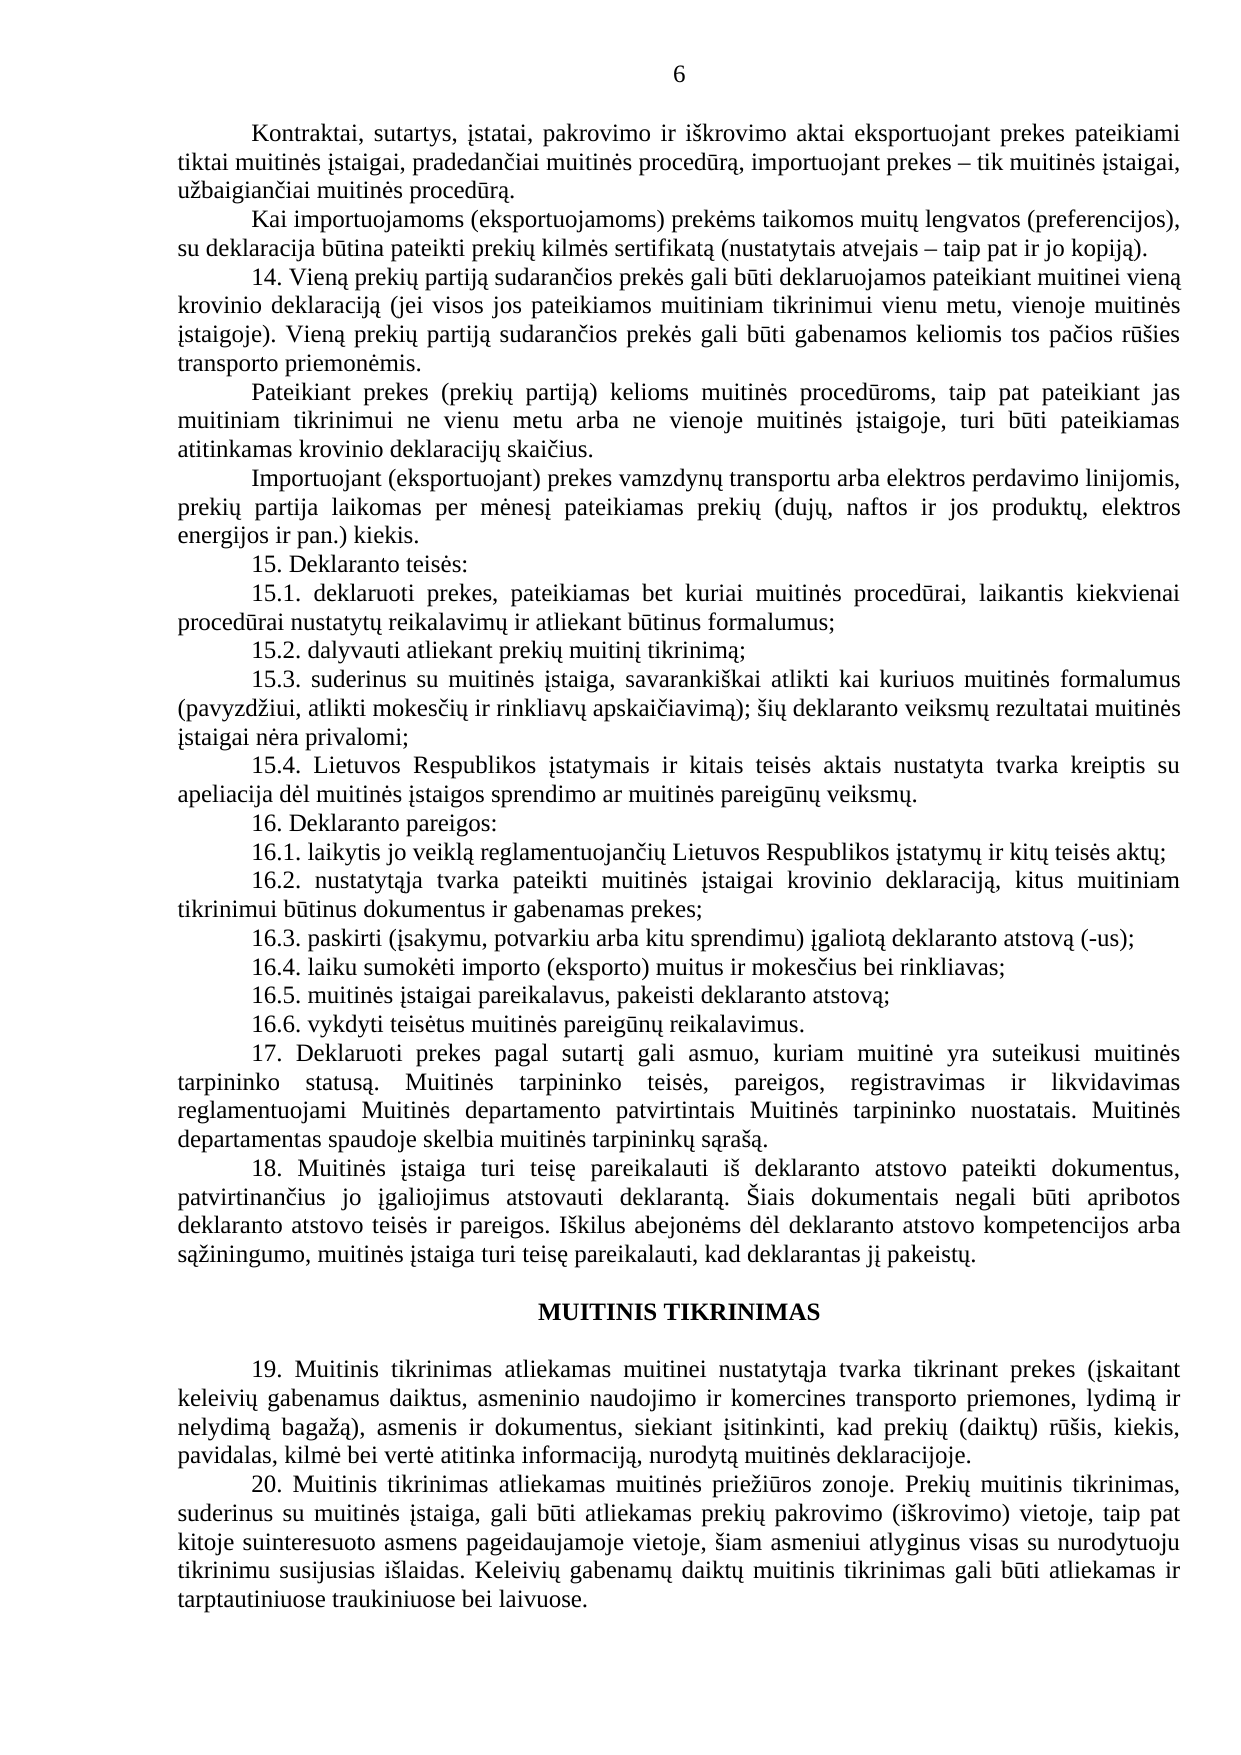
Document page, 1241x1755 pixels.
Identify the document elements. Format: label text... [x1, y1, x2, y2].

text 17. Deklaruoti prekes pagal sutartį gali asmuo, kuriam muitinė yra suteikusi muitinės tarpininko statusą. Muitinės tarpininko teisės, pareigos, registravimas ir likvidavimas reglamentuojami Muitinės departamento patvirtintais Muitinės tarpininko nuostatais. Muitinės departamentas spaudoje skelbia muitinės tarpininkų sąrašą. [177, 1038, 1181, 1153]
text Pateikiant prekes (prekių partiją) kelioms muitinės procedūroms, taip pat pateikiant jas muitiniam tikrinimui ne vienu metu arba ne vienoje muitinės įstaigoje, turi būti pateikiamas atitinkamas krovinio deklaracijų skaičius. [177, 377, 1181, 463]
text Importuojant (eksportuojant) prekes vamzdynų transportu arba elektros perdavimo linijomis, prekių partija laikomas per mėnesį pateikiamas prekių (dujų, naftos ir jos produktų, elektros energijos ir pan.) kiekis. [177, 463, 1181, 549]
text 20. Muitinis tikrinimas atliekamas muitinės priežiūros zonoje. Prekių muitinis tikrinimas, suderinus su muitinės įstaiga, gali būti atliekamas prekių pakrovimo (iškrovimo) vietoje, taip pat kitoje suinteresuoto asmens pageidaujamoje vietoje, šiam asmeniui atlyginus visas su nurodytuoju tikrinimu susijusias išlaidas. Keleivių gabenamų daiktų muitinis tikrinimas gali būti atliekamas ir tarptautiniuose traukiniuose bei laivuose. [177, 1469, 1181, 1613]
text 15.4. Lietuvos Respublikos įstatymais ir kitais teisės aktais nustatyta tvarka kreiptis su apeliacija dėl muitinės įstaigos sprendimo ar muitinės pareigūnų veiksmų. [177, 751, 1181, 808]
text 16.5. muitinės įstaigai pareikalavus, pakeisti deklaranto atstovą; [177, 981, 1181, 1009]
text 16.3. paskirti (įsakymu, potvarkiu arba kitu sprendimu) įgaliotą deklaranto atstovą (-us); [177, 923, 1181, 952]
text 16.4. laiku sumokėti importo (eksporto) muitus ir mokesčius bei rinkliavas; [177, 952, 1181, 981]
text 18. Muitinės įstaiga turi teisę pareikalauti iš deklaranto atstovo pateikti dokumentus, patvirtinančius jo įgaliojimus atstovauti deklarantą. Šiais dokumentais negali būti apribotos deklaranto atstovo teisės ir pareigos. Iškilus abejonėms dėl deklaranto atstovo kompetencijos arba sąžiningumo, muitinės įstaiga turi teisę pareikalauti, kad deklarantas jį pakeistų. [177, 1153, 1181, 1268]
text 16.6. vykdyti teisėtus muitinės pareigūnų reikalavimus. [177, 1009, 1181, 1038]
text Kai importuojamoms (eksportuojamoms) prekėms taikomos muitų lengvatos (preferencijos), su deklaracija būtina pateikti prekių kilmės sertifikatą (nustatytais atvejais – taip pat ir jo kopiją). [177, 204, 1181, 262]
text Kontraktai, sutartys, įstatai, pakrovimo ir iškrovimo aktai eksportuojant prekes pateikiami tiktai muitinės įstaigai, pradedančiai muitinės procedūrą, importuojant prekes – tik muitinės įstaigai, užbaigiančiai muitinės procedūrą. [177, 118, 1181, 204]
text 16. Deklaranto pareigos: [177, 808, 1181, 837]
text 15.3. suderinus su muitinės įstaiga, savarankiškai atlikti kai kuriuos muitinės formalumus (pavyzdžiui, atlikti mokesčių ir rinkliavų apskaičiavimą); šių deklaranto veiksmų rezultatai muitinės įstaigai nėra privalomi; [177, 664, 1181, 751]
text 19. Muitinis tikrinimas atliekamas muitinei nustatytąja tvarka tikrinant prekes (įskaitant keleivių gabenamus daiktus, asmeninio naudojimo ir komercines transporto priemones, lydimą ir nelydimą bagažą), asmenis ir dokumentus, siekiant įsitinkinti, kad prekių (daiktų) rūšis, kiekis, pavidalas, kilmė bei vertė atitinka informaciją, nurodytą muitinės deklaracijoje. [177, 1354, 1181, 1469]
text 16.1. laikytis jo veiklą reglamentuojančių Lietuvos Respublikos įstatymų ir kitų teisės aktų; [177, 837, 1181, 866]
text 14. Vieną prekių partiją sudarančios prekės gali būti deklaruojamos pateikiant muitinei vieną krovinio deklaraciją (jei visos jos pateikiamos muitiniam tikrinimui vienu metu, vienoje muitinės įstaigoje). Vieną prekių partiją sudarančios prekės gali būti gabenamos keliomis tos pačios rūšies transporto priemonėmis. [177, 262, 1181, 377]
text 16.2. nustatytąja tvarka pateikti muitinės įstaigai krovinio deklaraciją, kitus muitiniam tikrinimui būtinus dokumentus ir gabenamas prekes; [177, 866, 1181, 923]
text 15.1. deklaruoti prekes, pateikiamas bet kuriai muitinės procedūrai, laikantis kiekvienai procedūrai nustatytų reikalavimų ir atliekant būtinus formalumus; [177, 578, 1181, 636]
text MUITINIS TIKRINIMAS [177, 1297, 1181, 1326]
text 15.2. dalyvauti atliekant prekių muitinį tikrinimą; [177, 636, 1181, 664]
text 15. Deklaranto teisės: [177, 549, 1181, 578]
